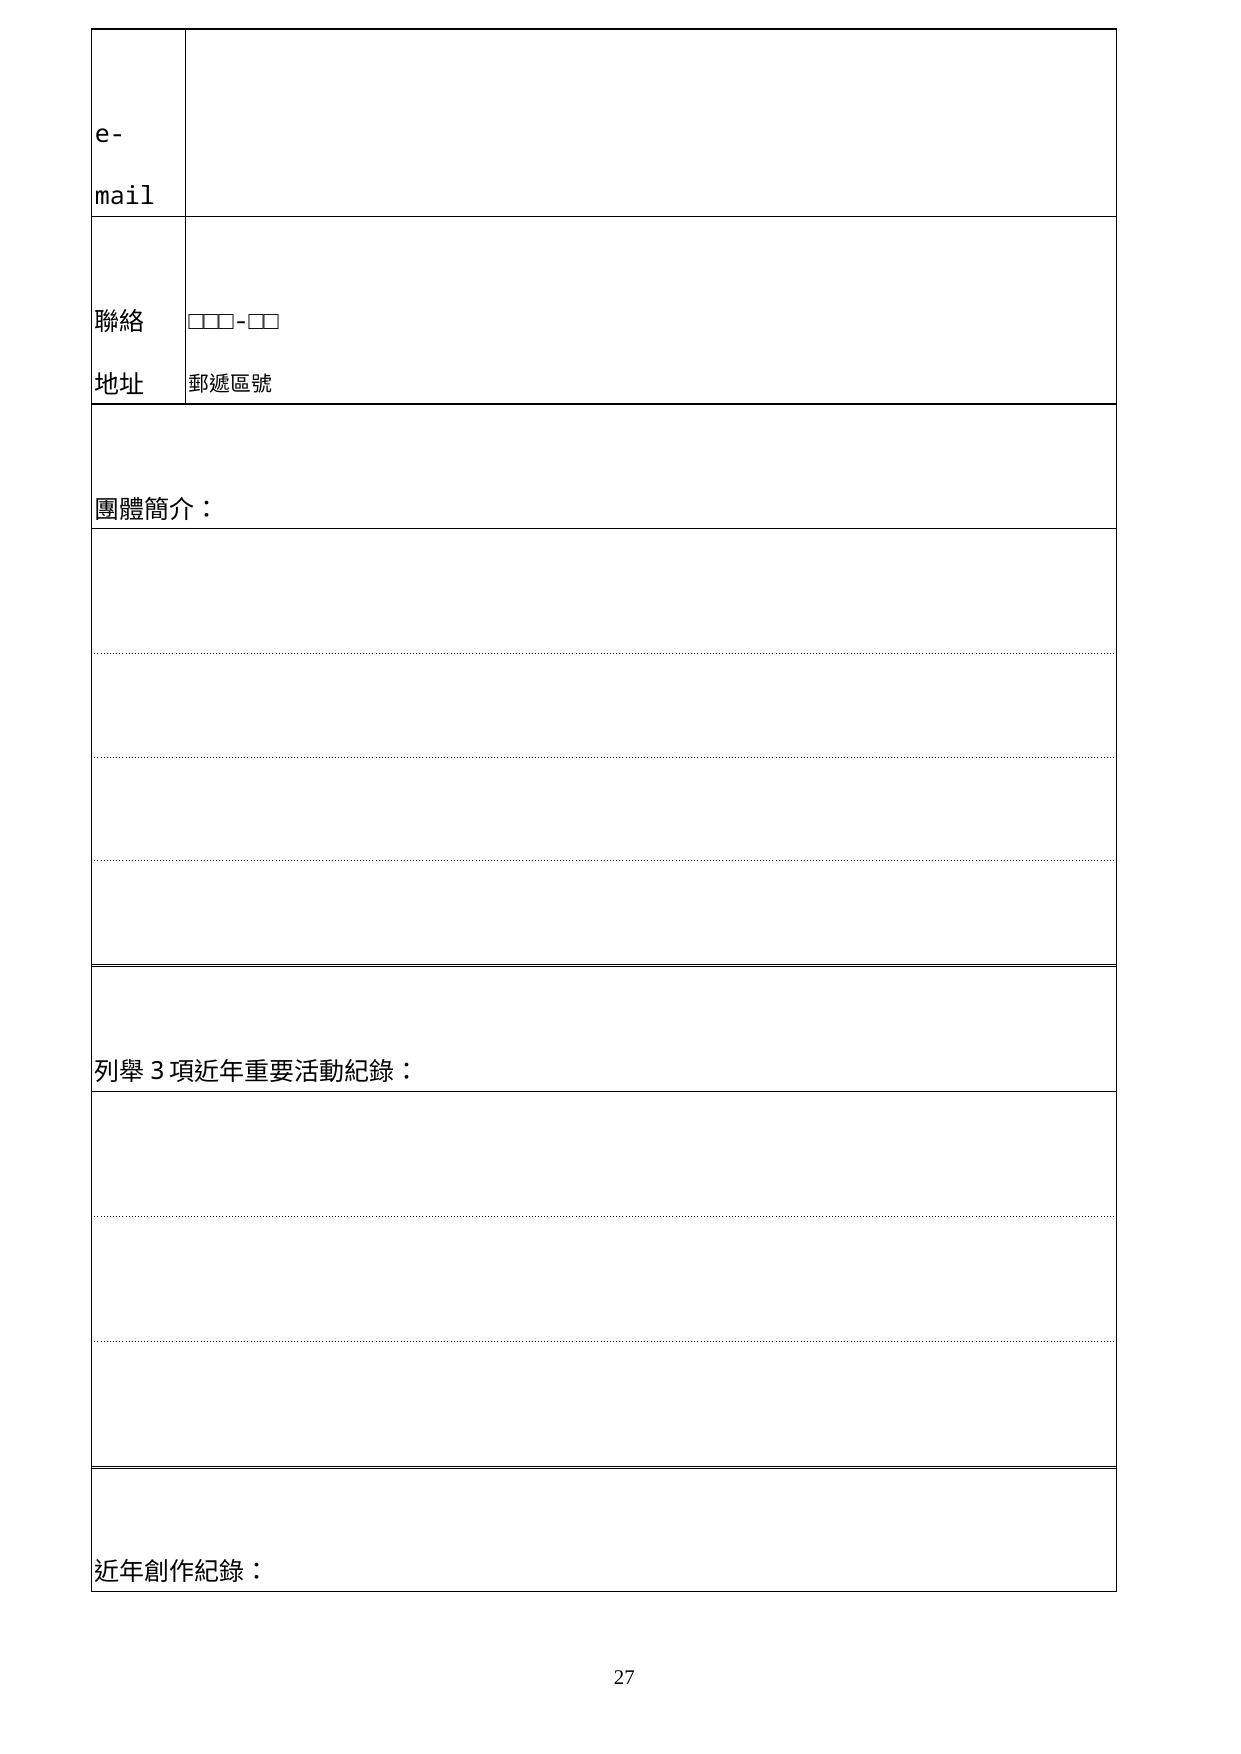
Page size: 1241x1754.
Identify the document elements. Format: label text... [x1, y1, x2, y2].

table_cell 團體簡介： [92, 405, 1116, 528]
table_cell [92, 860, 1116, 964]
table_cell □□□-□□ 郵遞區號 [186, 217, 1116, 403]
table_cell [92, 1341, 1116, 1466]
table_cell [92, 1216, 1116, 1341]
table_cell 列舉3項近年重要活動紀錄： [92, 967, 1116, 1091]
table_cell [186, 30, 1116, 216]
table_cell 聯絡 地址 [92, 217, 185, 403]
table_cell [92, 1092, 1116, 1216]
table_cell [92, 529, 1116, 653]
table_cell [92, 653, 1116, 757]
table_cell 近年創作紀錄： [92, 1469, 1116, 1591]
table_cell [92, 757, 1116, 860]
table_cell e-mail [92, 30, 185, 216]
